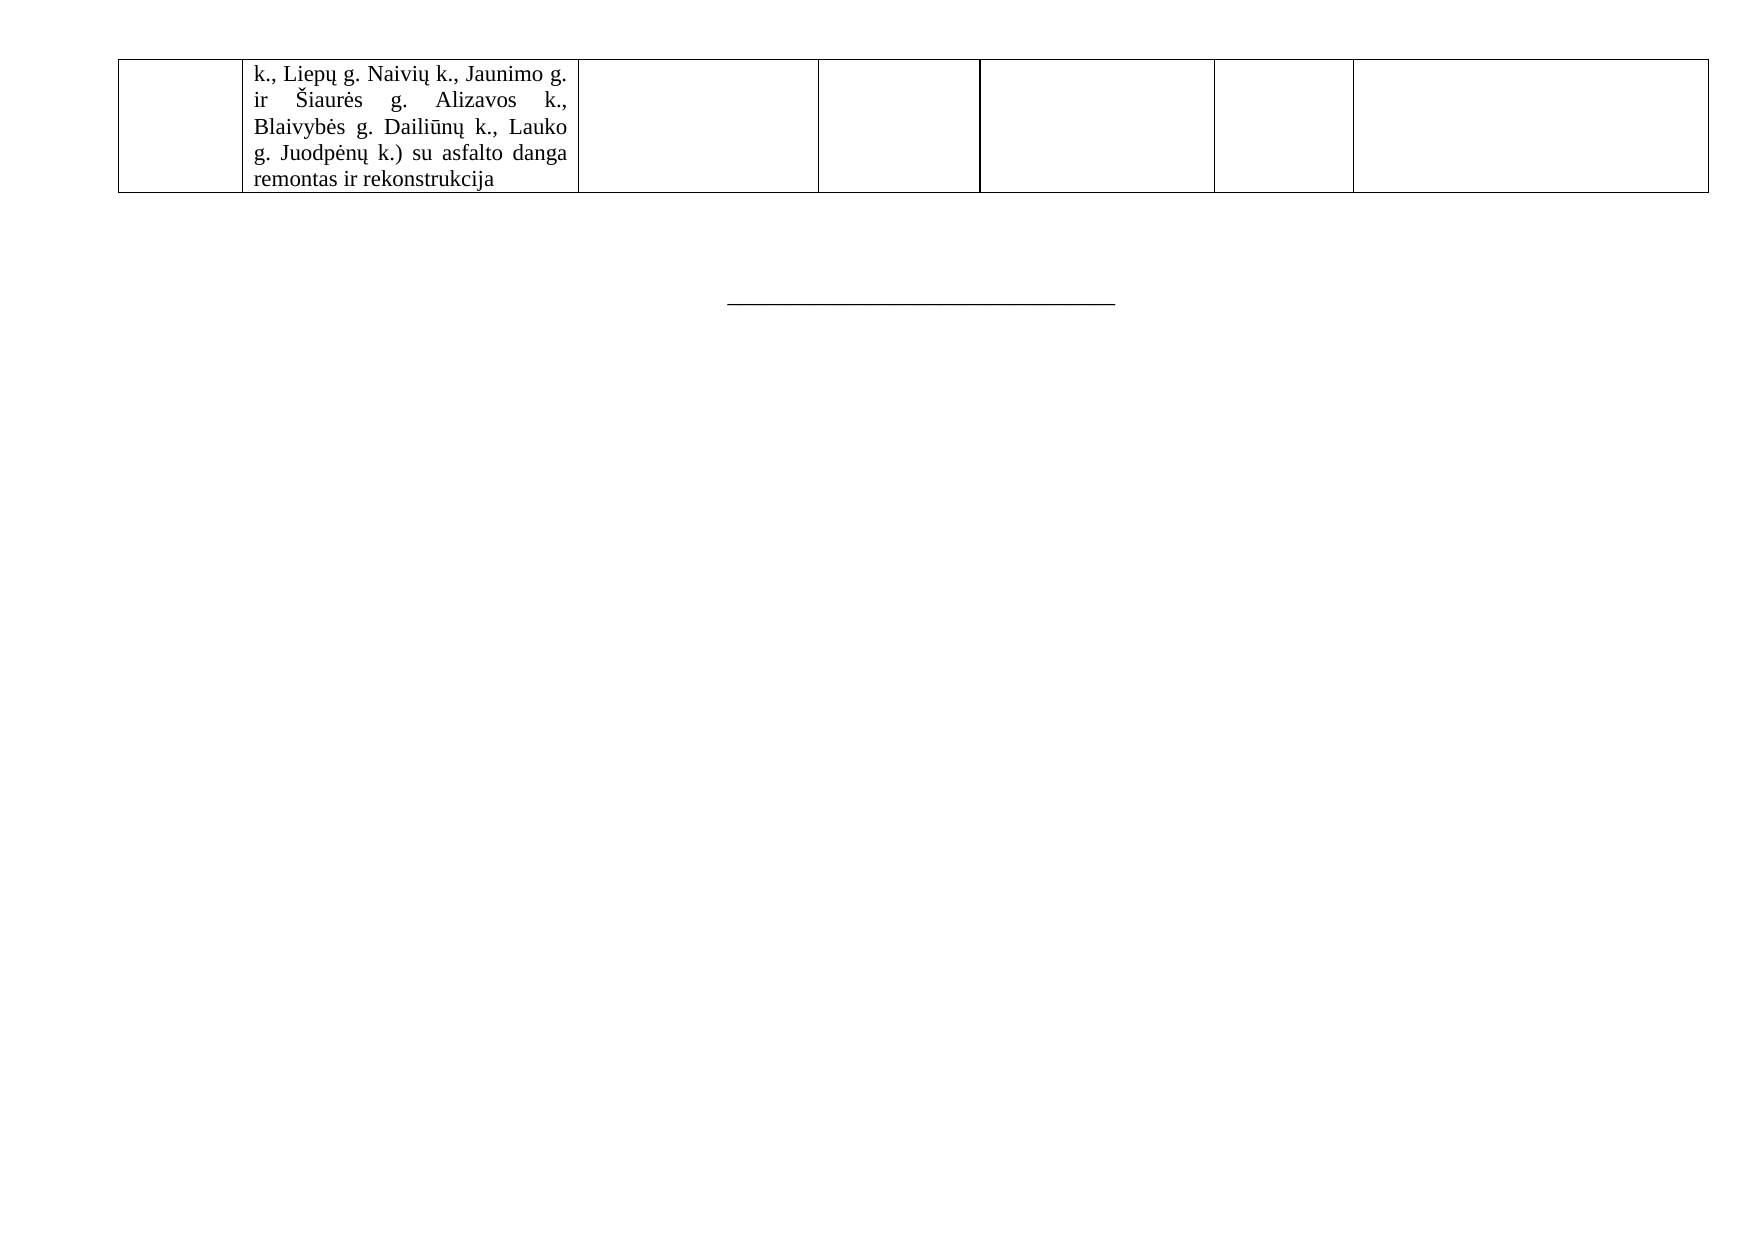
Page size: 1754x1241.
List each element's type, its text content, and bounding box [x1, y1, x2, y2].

table_cell k., Liepų g. Naivių k., Jaunimo g. ir Šiaurės g. Alizavos k., Blaivybės g. Dailiūnų k., Lauko g. Juodpėnų k.) su asfalto danga remontas ir rekonstrukcija [243, 60, 578, 192]
table_cell [1354, 60, 1708, 192]
table_cell [981, 60, 1214, 192]
table_cell [819, 60, 979, 192]
table_cell [1215, 60, 1353, 192]
table_cell [119, 60, 242, 192]
table_cell [579, 60, 818, 192]
text _______________________________ [118, 279, 1724, 308]
